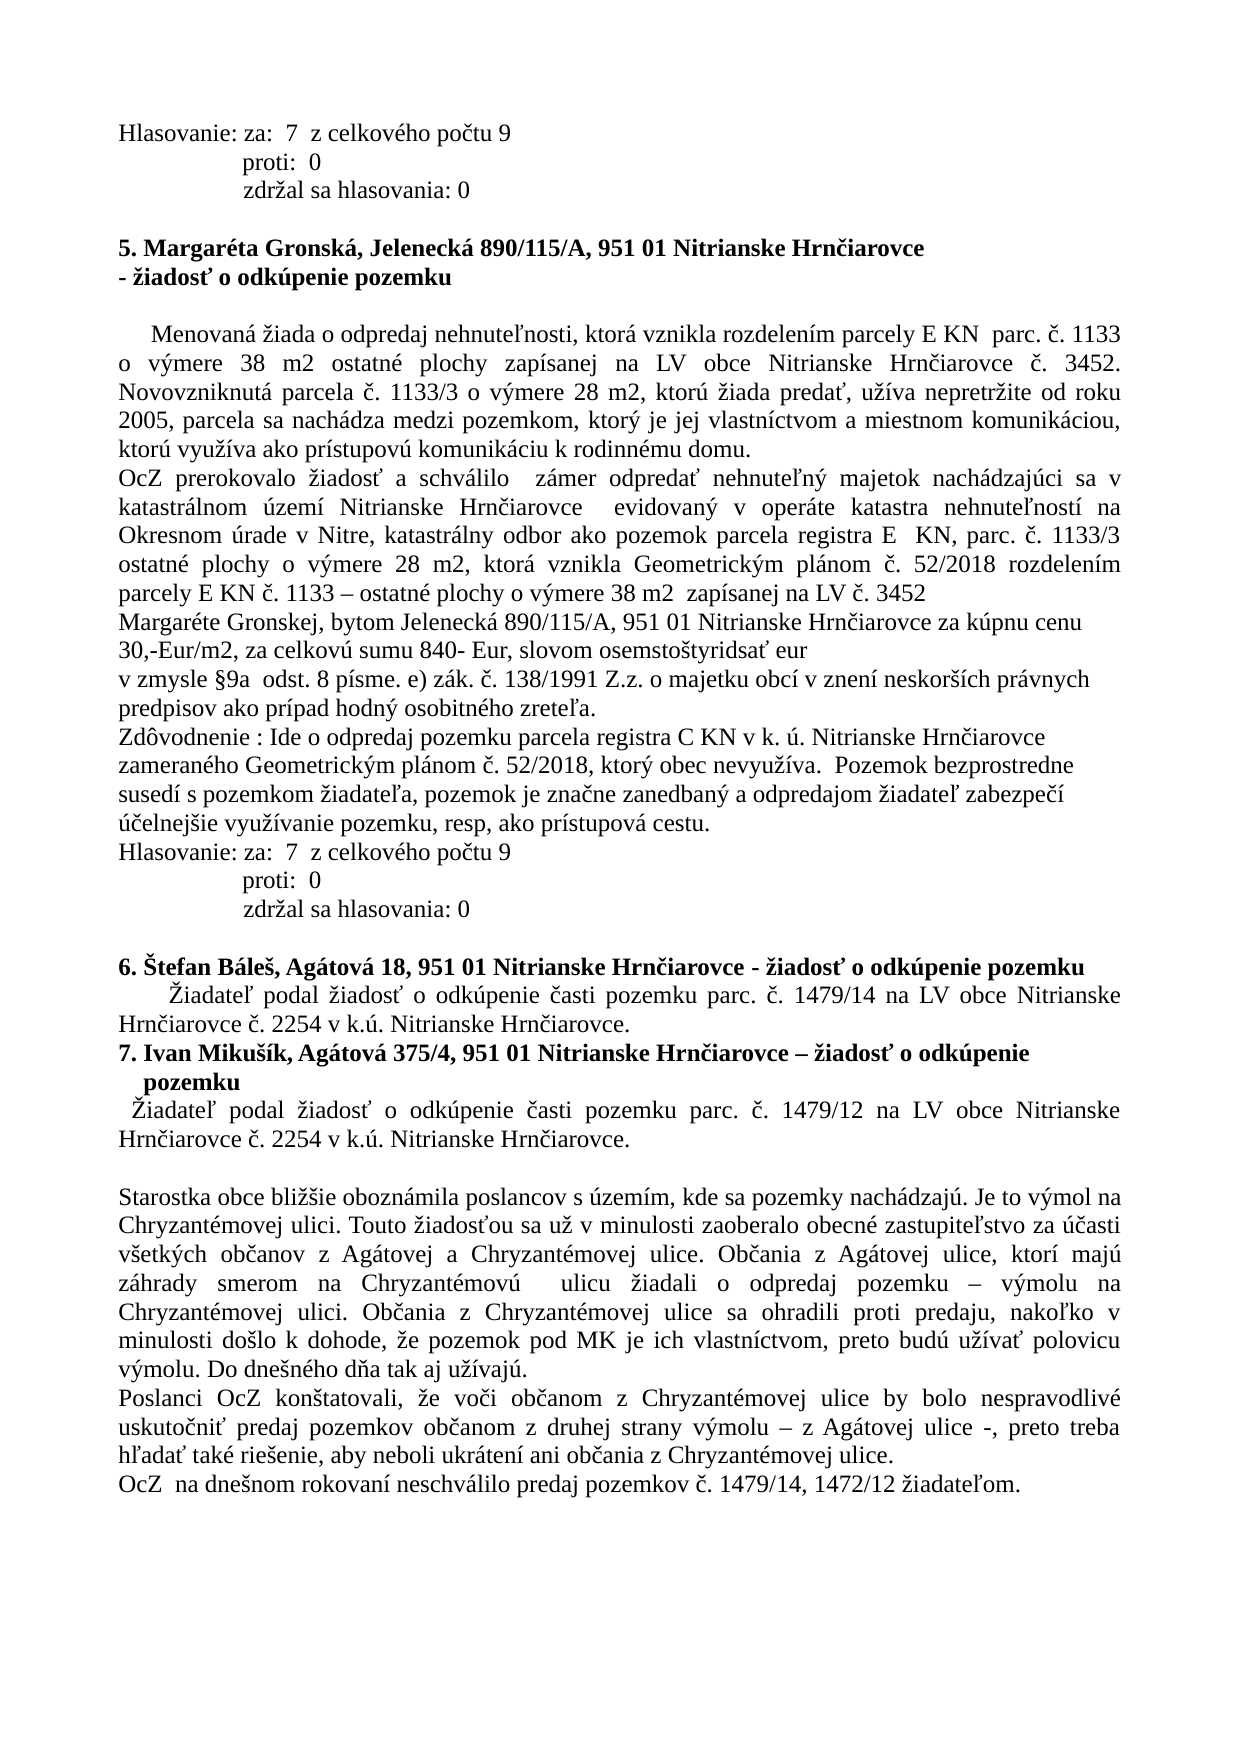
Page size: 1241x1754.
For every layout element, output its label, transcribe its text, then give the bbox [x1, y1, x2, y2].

text Žiadateľ podal žiadosť o odkúpenie časti pozemku parc. č. 1479/12 na LV obce Nitrianske Hrnčiarovce č. 2254 v k.ú. Nitrianske Hrnčiarovce. [118, 1096, 1122, 1153]
text Starostka obce bližšie oboznámila poslancov s územím, kde sa pozemky nachádzajú. Je to výmol na Chryzantémovej ulici. Touto žiadosťou sa už v minulosti zaoberalo obecné zastupiteľstvo za účasti všetkých občanov z Agátovej a Chryzantémovej ulice. Občania z Agátovej ulice, ktorí majú záhrady smerom na Chryzantémovú ulicu žiadali o odpredaj pozemku – výmolu na Chryzantémovej ulici. Občania z Chryzantémovej ulice sa ohradili proti predaju, nakoľko v minulosti došlo k dohode, že pozemok pod MK je ich vlastníctvom, preto budú užívať polovicu výmolu. Do dnešného dňa tak aj užívajú. [118, 1182, 1122, 1383]
text Zdôvodnenie : Ide o odpredaj pozemku parcela registra C KN v k. ú. Nitrianske Hrnčiarovce zameraného Geometrickým plánom č. 52/2018, ktorý obec nevyužíva. Pozemok bezprostredne susedí s pozemkom žiadateľa, pozemok je značne zanedbaný a odpredajom žiadateľ zabezpečí účelnejšie využívanie pozemku, resp, ako prístupová cestu. [118, 722, 1122, 837]
text proti: 0 [118, 147, 1122, 176]
text Hlasovanie: za: 7 z celkového počtu 9 [118, 118, 1122, 147]
text - žiadosť o odkúpenie pozemku [118, 262, 1122, 291]
text Menovaná žiada o odpredaj nehnuteľnosti, ktorá vznikla rozdelením parcely E KN parc. č. 1133 o výmere 38 m2 ostatné plochy zapísanej na LV obce Nitrianske Hrnčiarovce č. 3452. Novovzniknutá parcela č. 1133/3 o výmere 28 m2, ktorú žiada predať, užíva nepretržite od roku 2005, parcela sa nachádza medzi pozemkom, ktorý je jej vlastníctvom a miestnom komunikáciou, ktorú využíva ako prístupovú komunikáciu k rodinnému domu. [118, 319, 1122, 463]
text v zmysle §9a odst. 8 písme. e) zák. č. 138/1991 Z.z. o majetku obcí v znení neskorších právnych predpisov ako prípad hodný osobitného zreteľa. [118, 664, 1122, 722]
text 6. Štefan Báleš, Agátová 18, 951 01 Nitrianske Hrnčiarovce - žiadosť o odkúpenie pozemku [118, 952, 1122, 981]
text Hlasovanie: za: 7 z celkového počtu 9 [118, 837, 1122, 866]
text zdržal sa hlasovania: 0 [118, 894, 1122, 923]
text 5. Margaréta Gronská, Jelenecká 890/115/A, 951 01 Nitrianske Hrnčiarovce [118, 233, 1122, 262]
text proti: 0 [118, 866, 1122, 894]
text Margaréte Gronskej, bytom Jelenecká 890/115/A, 951 01 Nitrianske Hrnčiarovce za kúpnu cenu 30,-Eur/m2, za celkovú sumu 840- Eur, slovom osemstoštyridsať eur [118, 607, 1122, 664]
text OcZ na dnešnom rokovaní neschválilo predaj pozemkov č. 1479/14, 1472/12 žiadateľom. [118, 1469, 1122, 1498]
text zdržal sa hlasovania: 0 [118, 176, 1122, 204]
text Žiadateľ podal žiadosť o odkúpenie časti pozemku parc. č. 1479/14 na LV obce Nitrianske Hrnčiarovce č. 2254 v k.ú. Nitrianske Hrnčiarovce. [118, 981, 1122, 1038]
text pozemku [118, 1067, 1122, 1096]
text 7. Ivan Mikušík, Agátová 375/4, 951 01 Nitrianske Hrnčiarovce – žiadosť o odkúpenie [118, 1038, 1122, 1067]
text Poslanci OcZ konštatovali, že voči občanom z Chryzantémovej ulice by bolo nespravodlivé uskutočniť predaj pozemkov občanom z druhej strany výmolu – z Agátovej ulice -, preto treba hľadať také riešenie, aby neboli ukrátení ani občania z Chryzantémovej ulice. [118, 1383, 1122, 1469]
text OcZ prerokovalo žiadosť a schválilo zámer odpredať nehnuteľný majetok nachádzajúci sa v katastrálnom území Nitrianske Hrnčiarovce evidovaný v operáte katastra nehnuteľností na Okresnom úrade v Nitre, katastrálny odbor ako pozemok parcela registra E KN, parc. č. 1133/3 ostatné plochy o výmere 28 m2, ktorá vznikla Geometrickým plánom č. 52/2018 rozdelením parcely E KN č. 1133 – ostatné plochy o výmere 38 m2 zapísanej na LV č. 3452 [118, 463, 1122, 607]
